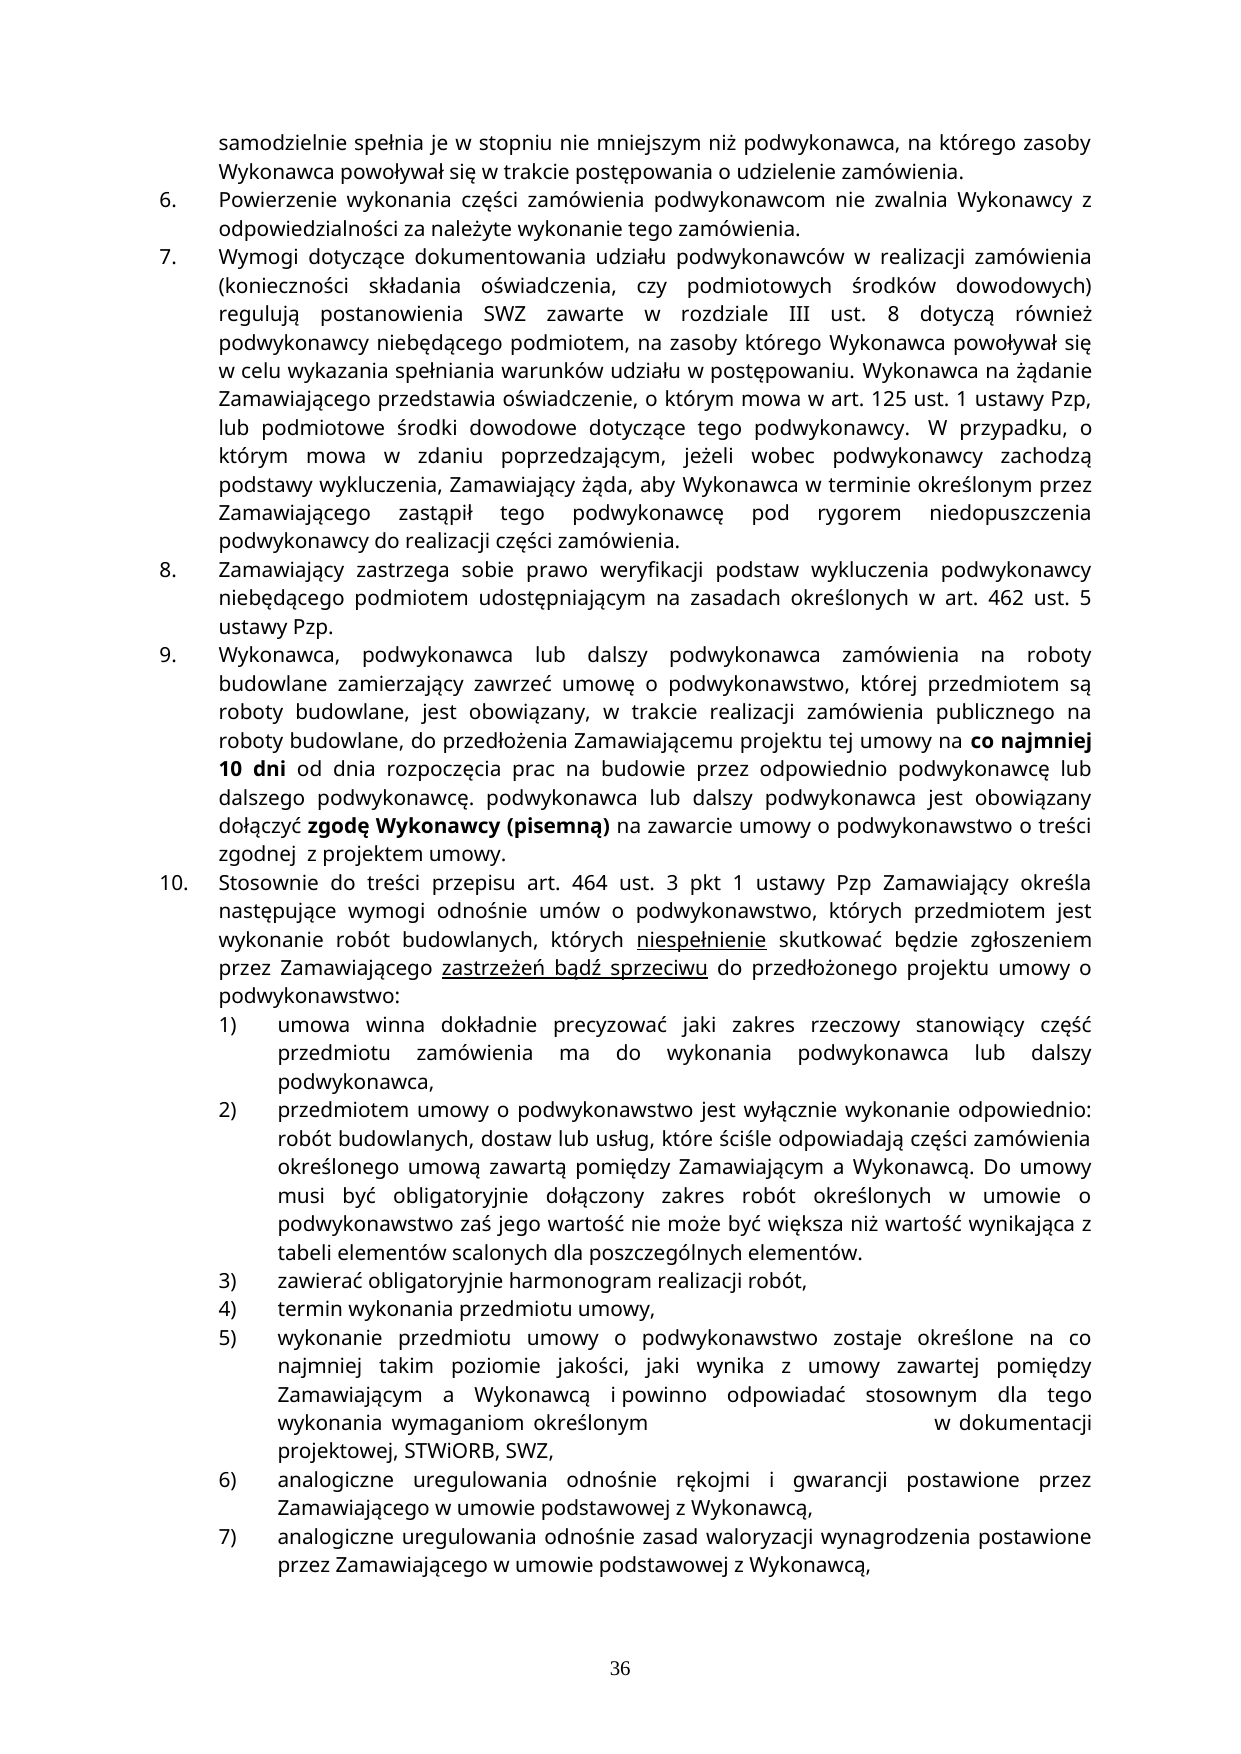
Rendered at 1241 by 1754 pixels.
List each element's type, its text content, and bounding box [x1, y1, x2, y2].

list analogiczne uregulowania odnośnie rękojmi i gwarancji postawione przez Zamawiającego w umowie podstawowej z Wykonawcą, [218, 1465, 1092, 1522]
list Stosownie do treści przepisu art. 464 ust. 3 pkt 1 ustawy Pzp Zamawiający określa następujące wymogi odnośnie umów o podwykonawstwo, których przedmiotem jest wykonanie robót budowlanych, których niespełnienie skutkować będzie zgłoszeniem przez Zamawiającego zastrzeżeń bądź sprzeciwu do przedłożonego projektu umowy o podwykonawstwo: [159, 868, 1092, 1010]
list analogiczne uregulowania odnośnie zasad waloryzacji wynagrodzenia postawione przez Zamawiającego w umowie podstawowej z Wykonawcą, [218, 1522, 1092, 1579]
list Wymogi dotyczące dokumentowania udziału podwykonawców w realizacji zamówienia (konieczności składania oświadczenia, czy podmiotowych środków dowodowych) regulują postanowienia SWZ zawarte w rozdziale III ust. 8 dotyczą również podwykonawcy niebędącego podmiotem, na zasoby którego Wykonawca powoływał się w celu wykazania spełniania warunków udziału w postępowaniu. Wykonawca na żądanie Zamawiającego przedstawia oświadczenie, o którym mowa w art. 125 ust. 1 ustawy Pzp, lub podmiotowe środki dowodowe dotyczące tego podwykonawcy. W przypadku, o którym mowa w zdaniu poprzedzającym, jeżeli wobec podwykonawcy zachodzą podstawy wykluczenia, Zamawiający żąda, aby Wykonawca w terminie określonym przez Zamawiającego zastąpił tego podwykonawcę pod rygorem niedopuszczenia podwykonawcy do realizacji części zamówienia. [159, 242, 1092, 555]
list umowa winna dokładnie precyzować jaki zakres rzeczowy stanowiący część przedmiotu zamówienia ma do wykonania podwykonawca lub dalszy podwykonawca, [218, 1010, 1092, 1095]
list termin wykonania przedmiotu umowy, [218, 1294, 1092, 1323]
list przedmiotem umowy o podwykonawstwo jest wyłącznie wykonanie odpowiednio: robót budowlanych, dostaw lub usług, które ściśle odpowiadają części zamówienia określonego umową zawartą pomiędzy Zamawiającym a Wykonawcą. Do umowy musi być obligatoryjnie dołączony zakres robót określonych w umowie o podwykonawstwo zaś jego wartość nie może być większa niż wartość wynikająca z tabeli elementów scalonych dla poszczególnych elementów. [218, 1095, 1092, 1266]
list Wykonawca, podwykonawca lub dalszy podwykonawca zamówienia na roboty budowlane zamierzający zawrzeć umowę o podwykonawstwo, której przedmiotem są roboty budowlane, jest obowiązany, w trakcie realizacji zamówienia publicznego na roboty budowlane, do przedłożenia Zamawiającemu projektu tej umowy na co najmniej 10 dni od dnia rozpoczęcia prac na budowie przez odpowiednio podwykonawcę lub dalszego podwykonawcę. podwykonawca lub dalszy podwykonawca jest obowiązany dołączyć zgodę Wykonawcy (pisemną) na zawarcie umowy o podwykonawstwo o treści zgodnej z projektem umowy. [159, 640, 1092, 868]
list zawierać obligatoryjnie harmonogram realizacji robót, [218, 1266, 1092, 1294]
list wykonanie przedmiotu umowy o podwykonawstwo zostaje określone na co najmniej takim poziomie jakości, jaki wynika z umowy zawartej pomiędzy Zamawiającym a Wykonawcą i powinno odpowiadać stosownym dla tego wykonania wymaganiom określonym w dokumentacji projektowej, STWiORB, SWZ, [218, 1323, 1092, 1465]
list Zamawiający zastrzega sobie prawo weryfikacji podstaw wykluczenia podwykonawcy niebędącego podmiotem udostępniającym na zasadach określonych w art. 462 ust. 5 ustawy Pzp. [159, 555, 1092, 640]
list Powierzenie wykonania części zamówienia podwykonawcom nie zwalnia Wykonawcy z odpowiedzialności za należyte wykonanie tego zamówienia. [159, 185, 1092, 242]
list samodzielnie spełnia je w stopniu nie mniejszym niż podwykonawca, na którego zasoby Wykonawca powoływał się w trakcie postępowania o udzielenie zamówienia. [159, 128, 1092, 185]
